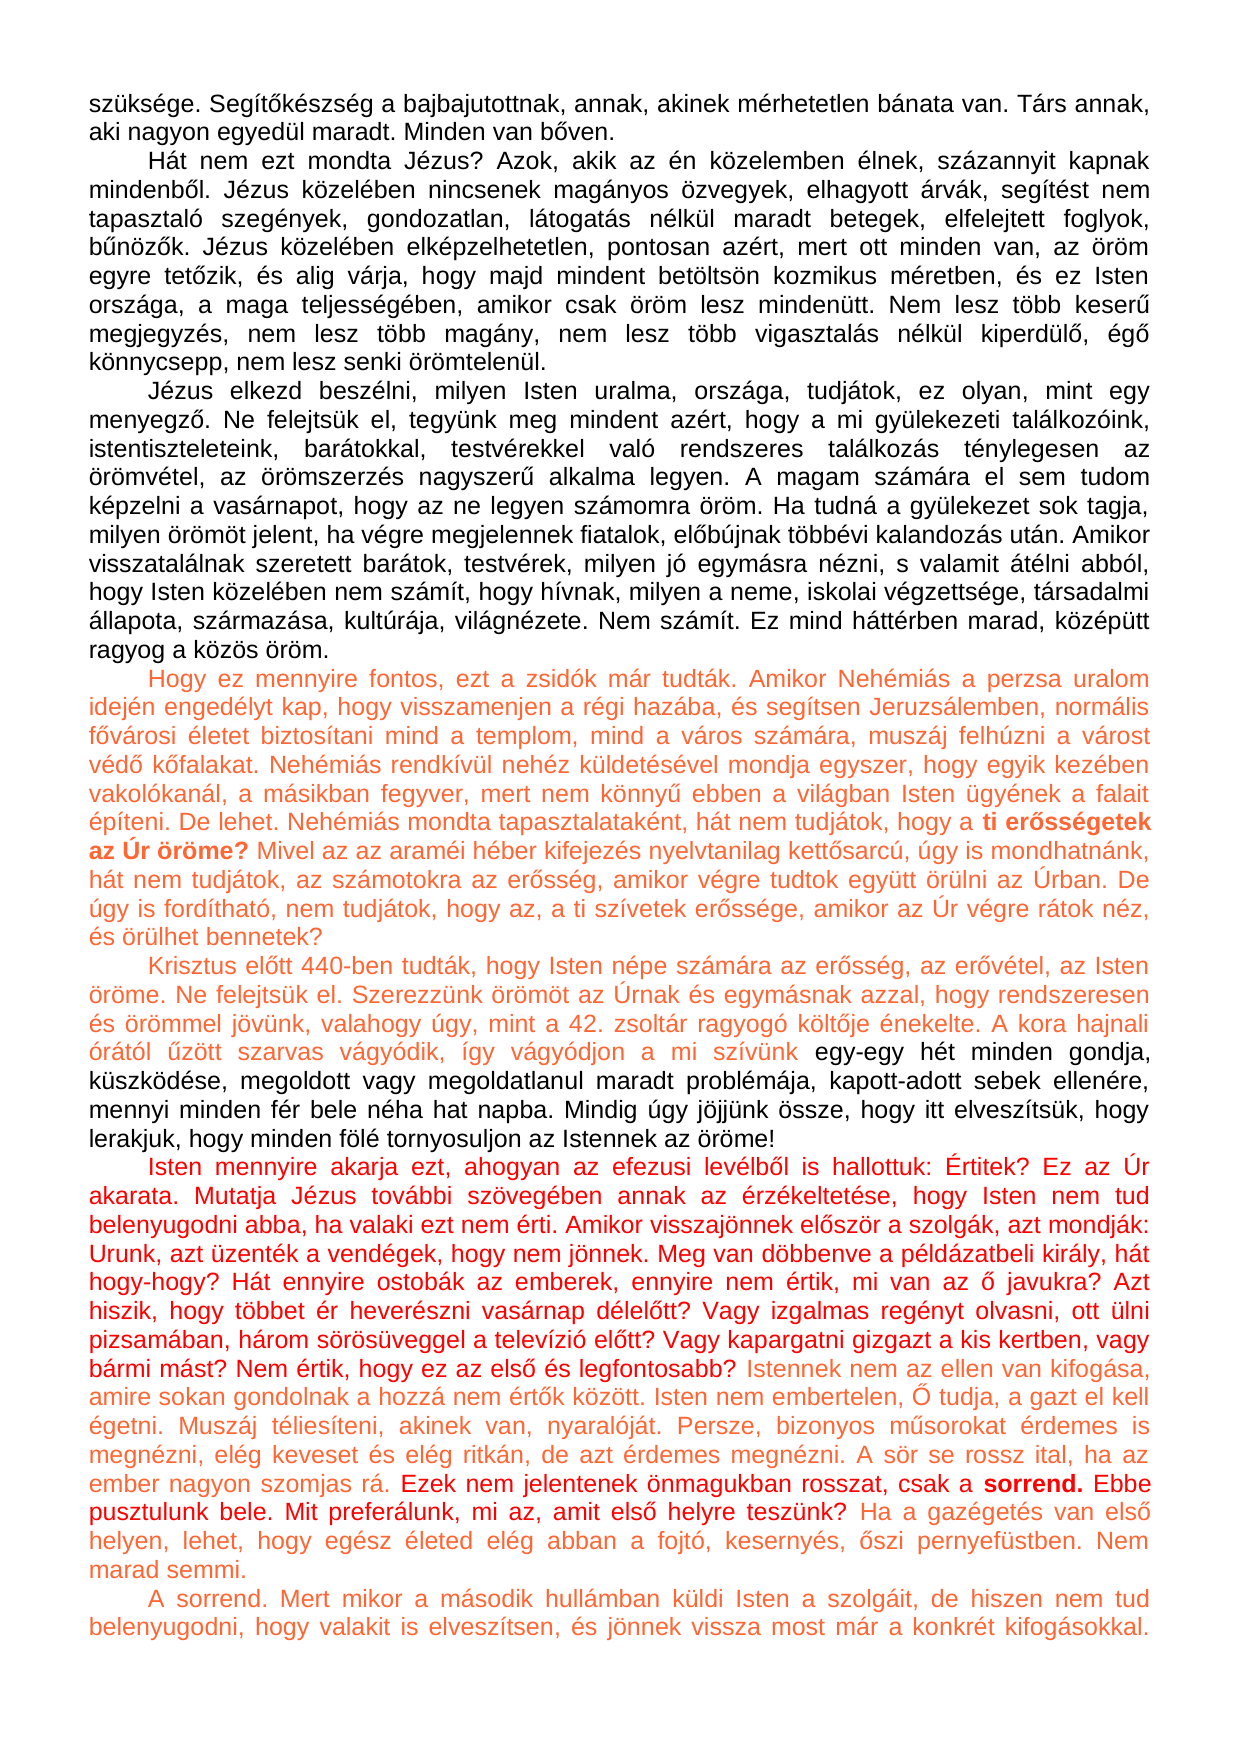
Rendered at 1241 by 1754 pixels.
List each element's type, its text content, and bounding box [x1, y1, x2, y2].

text Hát nem ezt mondta Jézus? Azok, akik az én közelemben élnek, százannyit kapnak mindenből. Jézus közelében nincsenek magányos özvegyek, elhagyott árvák, segítést nem tapasztaló szegények, gondozatlan, látogatás nélkül maradt betegek, elfelejtett foglyok, bűnözők. Jézus közelében elképzelhetetlen, pontosan azért, mert ott minden van, az öröm egyre tetőzik, és alig várja, hogy majd mindent betöltsön kozmikus méretben, és ez Isten országa, a maga teljességében, amikor csak öröm lesz mindenütt. Nem lesz több keserű megjegyzés, nem lesz több magány, nem lesz több vigasztalás nélkül kiperdülő, égő könnycsepp, nem lesz senki örömtelenül. [88, 146, 1152, 376]
text szüksége. Segítőkészség a bajbajutottnak, annak, akinek mérhetetlen bánata van. Társ annak, aki nagyon egyedül maradt. Minden van bőven. [88, 88, 1152, 146]
text Krisztus előtt 440-ben tudták, hogy Isten népe számára az erősség, az erővétel, az Isten öröme. Ne felejtsük el. Szerezzünk örömöt az Úrnak és egymásnak azzal, hogy rendszeresen és örömmel jövünk, valahogy úgy, mint a 42. zsoltár ragyogó költője énekelte. A kora hajnali órától űzött szarvas vágyódik, így vágyódjon a mi szívünk egy-egy hét minden gondja, küszködése, megoldott vagy megoldatlanul maradt problémája, kapott-adott sebek ellenére, mennyi minden fér bele néha hat napba. Mindig úgy jöjjünk össze, hogy itt elveszítsük, hogy lerakjuk, hogy minden fölé tornyosuljon az Istennek az öröme! [88, 951, 1152, 1152]
text Hogy ez mennyire fontos, ezt a zsidók már tudták. Amikor Nehémiás a perzsa uralom idején engedélyt kap, hogy visszamenjen a régi hazába, és segítsen Jeruzsálemben, normális fővárosi életet biztosítani mind a templom, mind a város számára, muszáj felhúzni a várost védő kőfalakat. Nehémiás rendkívül nehéz küldetésével mondja egyszer, hogy egyik kezében vakolókanál, a másikban fegyver, mert nem könnyű ebben a világban Isten ügyének a falait építeni. De lehet. Nehémiás mondta tapasztalataként, hát nem tudjátok, hogy a ti erősségetek az Úr öröme? Mivel az az araméi héber kifejezés nyelvtanilag kettősarcú, úgy is mondhatnánk, hát nem tudjátok, az számotokra az erősség, amikor végre tudtok együtt örülni az Úrban. De úgy is fordítható, nem tudjátok, hogy az, a ti szívetek erőssége, amikor az Úr végre rátok néz, és örülhet bennetek? [88, 663, 1152, 951]
text A sorrend. Mert mikor a második hullámban küldi Isten a szolgáit, de hiszen nem tud belenyugodni, hogy valakit is elveszítsen, és jönnek vissza most már a konkrét kifogásokkal. [88, 1583, 1152, 1641]
text Isten mennyire akarja ezt, ahogyan az efezusi levélből is hallottuk: Értitek? Ez az Úr akarata. Mutatja Jézus további szövegében annak az érzékeltetése, hogy Isten nem tud belenyugodni abba, ha valaki ezt nem érti. Amikor visszajönnek először a szolgák, azt mondják: Urunk, azt üzenték a vendégek, hogy nem jönnek. Meg van döbbenve a példázatbeli király, hát hogy-hogy? Hát ennyire ostobák az emberek, ennyire nem értik, mi van az ő javukra? Azt hiszik, hogy többet ér heverészni vasárnap délelőtt? Vagy izgalmas regényt olvasni, ott ülni pizsamában, három sörösüveggel a televízió előtt? Vagy kapargatni gizgazt a kis kertben, vagy bármi mást? Nem értik, hogy ez az első és legfontosabb? Istennek nem az ellen van kifogása, amire sokan gondolnak a hozzá nem értők között. Isten nem embertelen, Ő tudja, a gazt el kell égetni. Muszáj téliesíteni, akinek van, nyaralóját. Persze, bizonyos műsorokat érdemes is megnézni, elég keveset és elég ritkán, de azt érdemes megnézni. A sör se rossz ital, ha az ember nagyon szomjas rá. Ezek nem jelentenek önmagukban rosszat, csak a sorrend. Ebbe pusztulunk bele. Mit preferálunk, mi az, amit első helyre teszünk? Ha a gazégetés van első helyen, lehet, hogy egész életed elég abban a fojtó, kesernyés, őszi pernyefüstben. Nem marad semmi. [88, 1152, 1152, 1583]
text Jézus elkezd beszélni, milyen Isten uralma, országa, tudjátok, ez olyan, mint egy menyegző. Ne felejtsük el, tegyünk meg mindent azért, hogy a mi gyülekezeti találkozóink, istentiszteleteink, barátokkal, testvérekkel való rendszeres találkozás ténylegesen az örömvétel, az örömszerzés nagyszerű alkalma legyen. A magam számára el sem tudom képzelni a vasárnapot, hogy az ne legyen számomra öröm. Ha tudná a gyülekezet sok tagja, milyen örömöt jelent, ha végre megjelennek fiatalok, előbújnak többévi kalandozás után. Amikor visszatalálnak szeretett barátok, testvérek, milyen jó egymásra nézni, s valamit átélni abból, hogy Isten közelében nem számít, hogy hívnak, milyen a neme, iskolai végzettsége, társadalmi állapota, származása, kultúrája, világnézete. Nem számít. Ez mind háttérben marad, középütt ragyog a közös öröm. [88, 376, 1152, 663]
